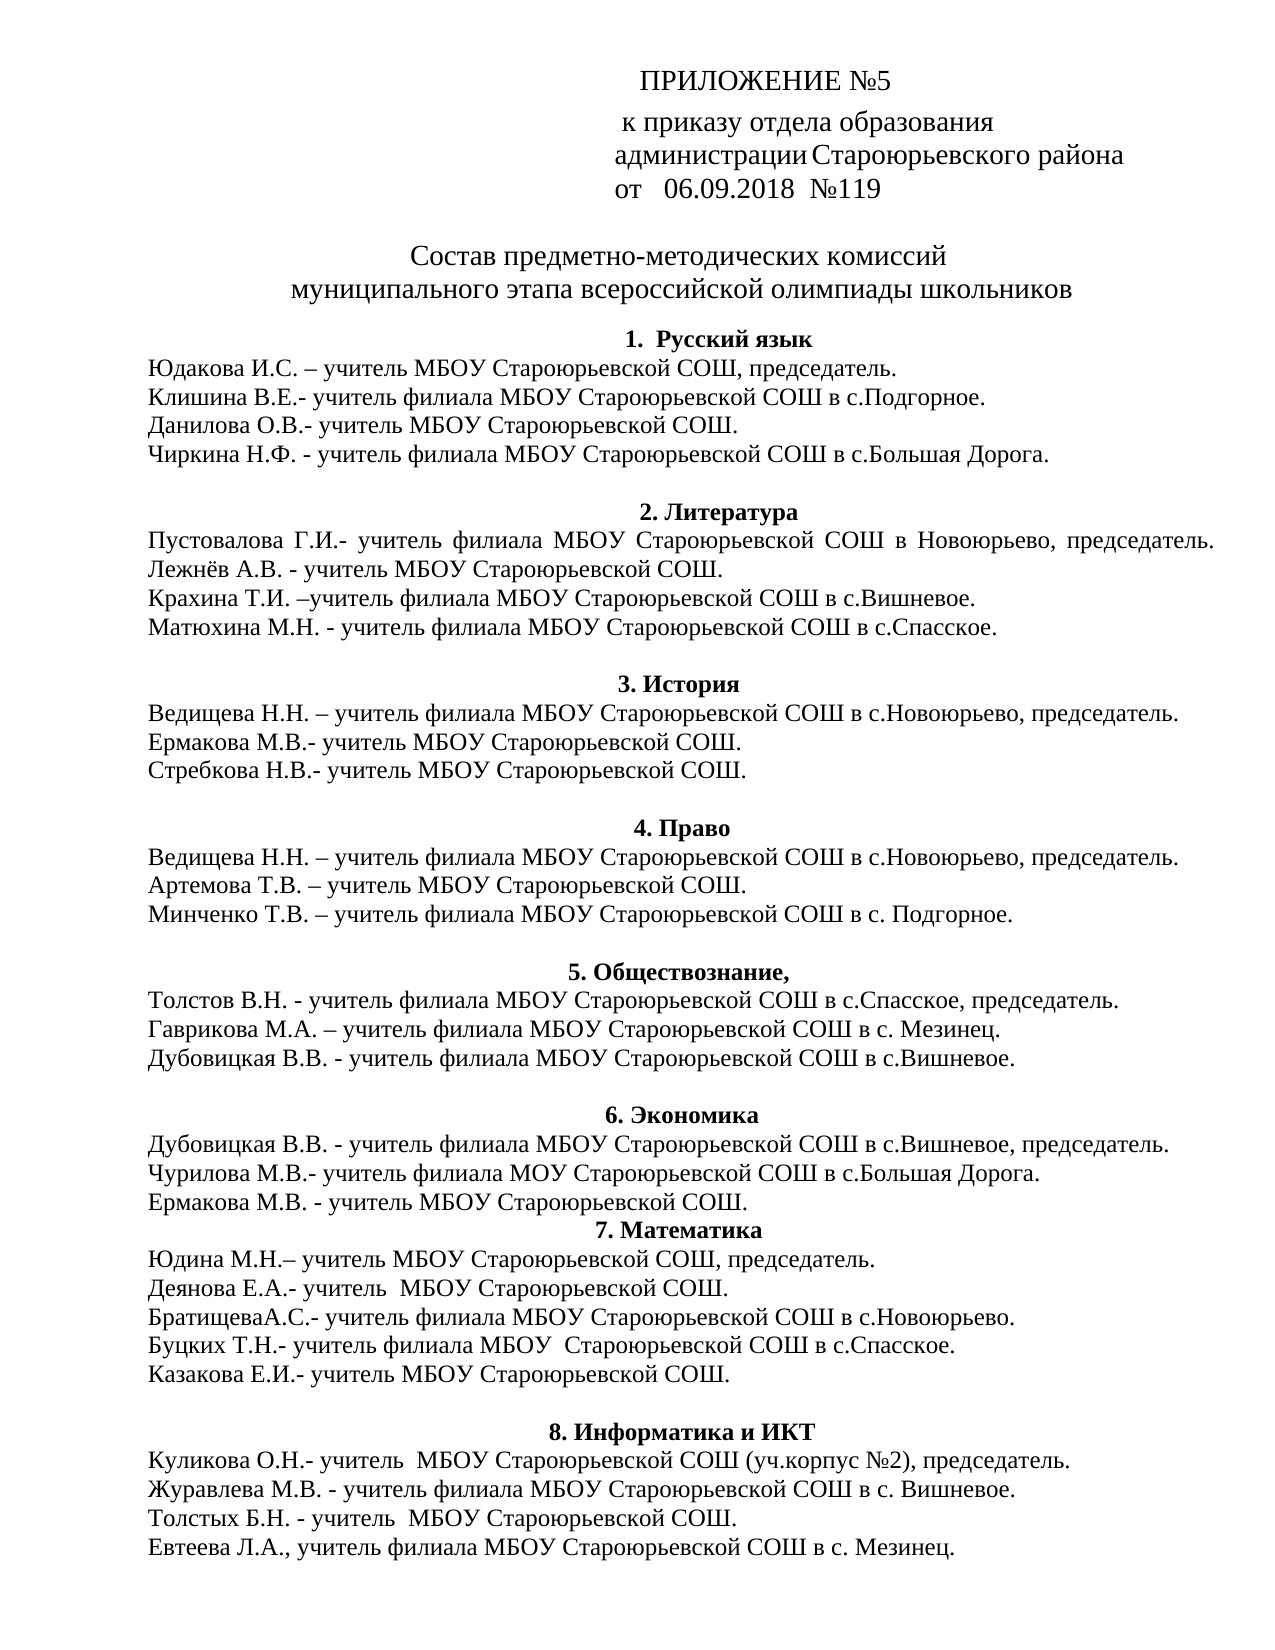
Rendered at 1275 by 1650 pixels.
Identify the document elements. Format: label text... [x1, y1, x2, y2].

text Деянова Е.А.- учитель МБОУ Староюрьевской СОШ. [148, 1273, 1216, 1302]
text Матюхина М.Н. - учитель филиала МБОУ Староюрьевской СОШ в с.Спасское. [148, 612, 1216, 640]
text администрации Староюрьевского района [148, 137, 1216, 171]
text Стребкова Н.В.- учитель МБОУ Староюрьевской СОШ. [148, 755, 1216, 784]
text Крахина Т.И. –учитель филиала МБОУ Староюрьевской СОШ в с.Вишневое. [148, 583, 1216, 612]
text Артемова Т.В. – учитель МБОУ Староюрьевской СОШ. [148, 870, 1216, 899]
text Буцких Т.Н.- учитель филиала МБОУ Староюрьевской СОШ в с.Спасское. [148, 1330, 1216, 1359]
text 4. Право [148, 813, 1216, 842]
text к приказу отдела образования [148, 104, 1216, 137]
text Юдакова И.С. – учитель МБОУ Староюрьевской СОШ, председатель. [148, 353, 1216, 382]
text Состав предметно-методических комиссий [148, 238, 1216, 271]
text Дубовицкая В.В. - учитель филиала МБОУ Староюрьевской СОШ в с.Вишневое, председатель. [148, 1129, 1216, 1158]
text Толстов В.Н. - учитель филиала МБОУ Староюрьевской СОШ в с.Спасское, председатель. [148, 985, 1216, 1014]
text БратищеваА.С.- учитель филиала МБОУ Староюрьевской СОШ в с.Новоюрьево. [148, 1302, 1216, 1330]
text Клишина В.Е.- учитель филиала МБОУ Староюрьевской СОШ в с.Подгорное. [148, 382, 1216, 410]
text Ермакова М.В. - учитель МБОУ Староюрьевской СОШ. [148, 1187, 1216, 1215]
text Журавлева М.В. - учитель филиала МБОУ Староюрьевской СОШ в с. Вишневое. [148, 1474, 1216, 1503]
text 7. Математика [148, 1215, 1216, 1244]
text Минченко Т.В. – учитель филиала МБОУ Староюрьевской СОШ в с. Подгорное. [148, 899, 1216, 928]
text Ермакова М.В.- учитель МБОУ Староюрьевской СОШ. [148, 727, 1216, 755]
text от 06.09.2018 №119 [148, 171, 1216, 204]
text Евтеева Л.А., учитель филиала МБОУ Староюрьевской СОШ в с. Мезинец. [148, 1532, 1216, 1560]
text муниципального этапа всероссийской олимпиады школьников [148, 271, 1216, 305]
text 1. Русский язык [148, 324, 1216, 353]
text Ведищева Н.Н. – учитель филиала МБОУ Староюрьевской СОШ в с.Новоюрьево, председатель. [148, 698, 1216, 727]
text 3. История [148, 669, 1216, 698]
text Данилова О.В.- учитель МБОУ Староюрьевской СОШ. [148, 410, 1216, 439]
text Чурилова М.В.- учитель филиала МОУ Староюрьевской СОШ в с.Большая Дорога. [148, 1158, 1216, 1187]
text Пустовалова Г.И.- учитель филиала МБОУ Староюрьевской СОШ в Новоюрьево, председатель. Лежнёв А.В. - учитель МБОУ Староюрьевской СОШ. [148, 525, 1216, 583]
text Казакова Е.И.- учитель МБОУ Староюрьевской СОШ. [148, 1359, 1216, 1388]
subtitle ПРИЛОЖЕНИЕ №5 [148, 59, 1216, 97]
text 8. Информатика и ИКТ [148, 1417, 1216, 1445]
text Юдина М.Н.– учитель МБОУ Староюрьевской СОШ, председатель. [148, 1244, 1216, 1273]
text Толстых Б.Н. - учитель МБОУ Староюрьевской СОШ. [148, 1503, 1216, 1532]
text Ведищева Н.Н. – учитель филиала МБОУ Староюрьевской СОШ в с.Новоюрьево, председатель. [148, 842, 1216, 870]
text 6. Экономика [148, 1100, 1216, 1129]
text 2. Литература [148, 497, 1216, 525]
text Чиркина Н.Ф. - учитель филиала МБОУ Староюрьевской СОШ в с.Большая Дорога. [148, 439, 1216, 468]
text Куликова О.Н.- учитель МБОУ Староюрьевской СОШ (уч.корпус №2), председатель. [148, 1445, 1216, 1474]
text 5. Обществознание, [148, 957, 1216, 985]
text Гаврикова М.А. – учитель филиала МБОУ Староюрьевской СОШ в с. Мезинец. [148, 1014, 1216, 1043]
text Дубовицкая В.В. - учитель филиала МБОУ Староюрьевской СОШ в с.Вишневое. [148, 1043, 1216, 1072]
